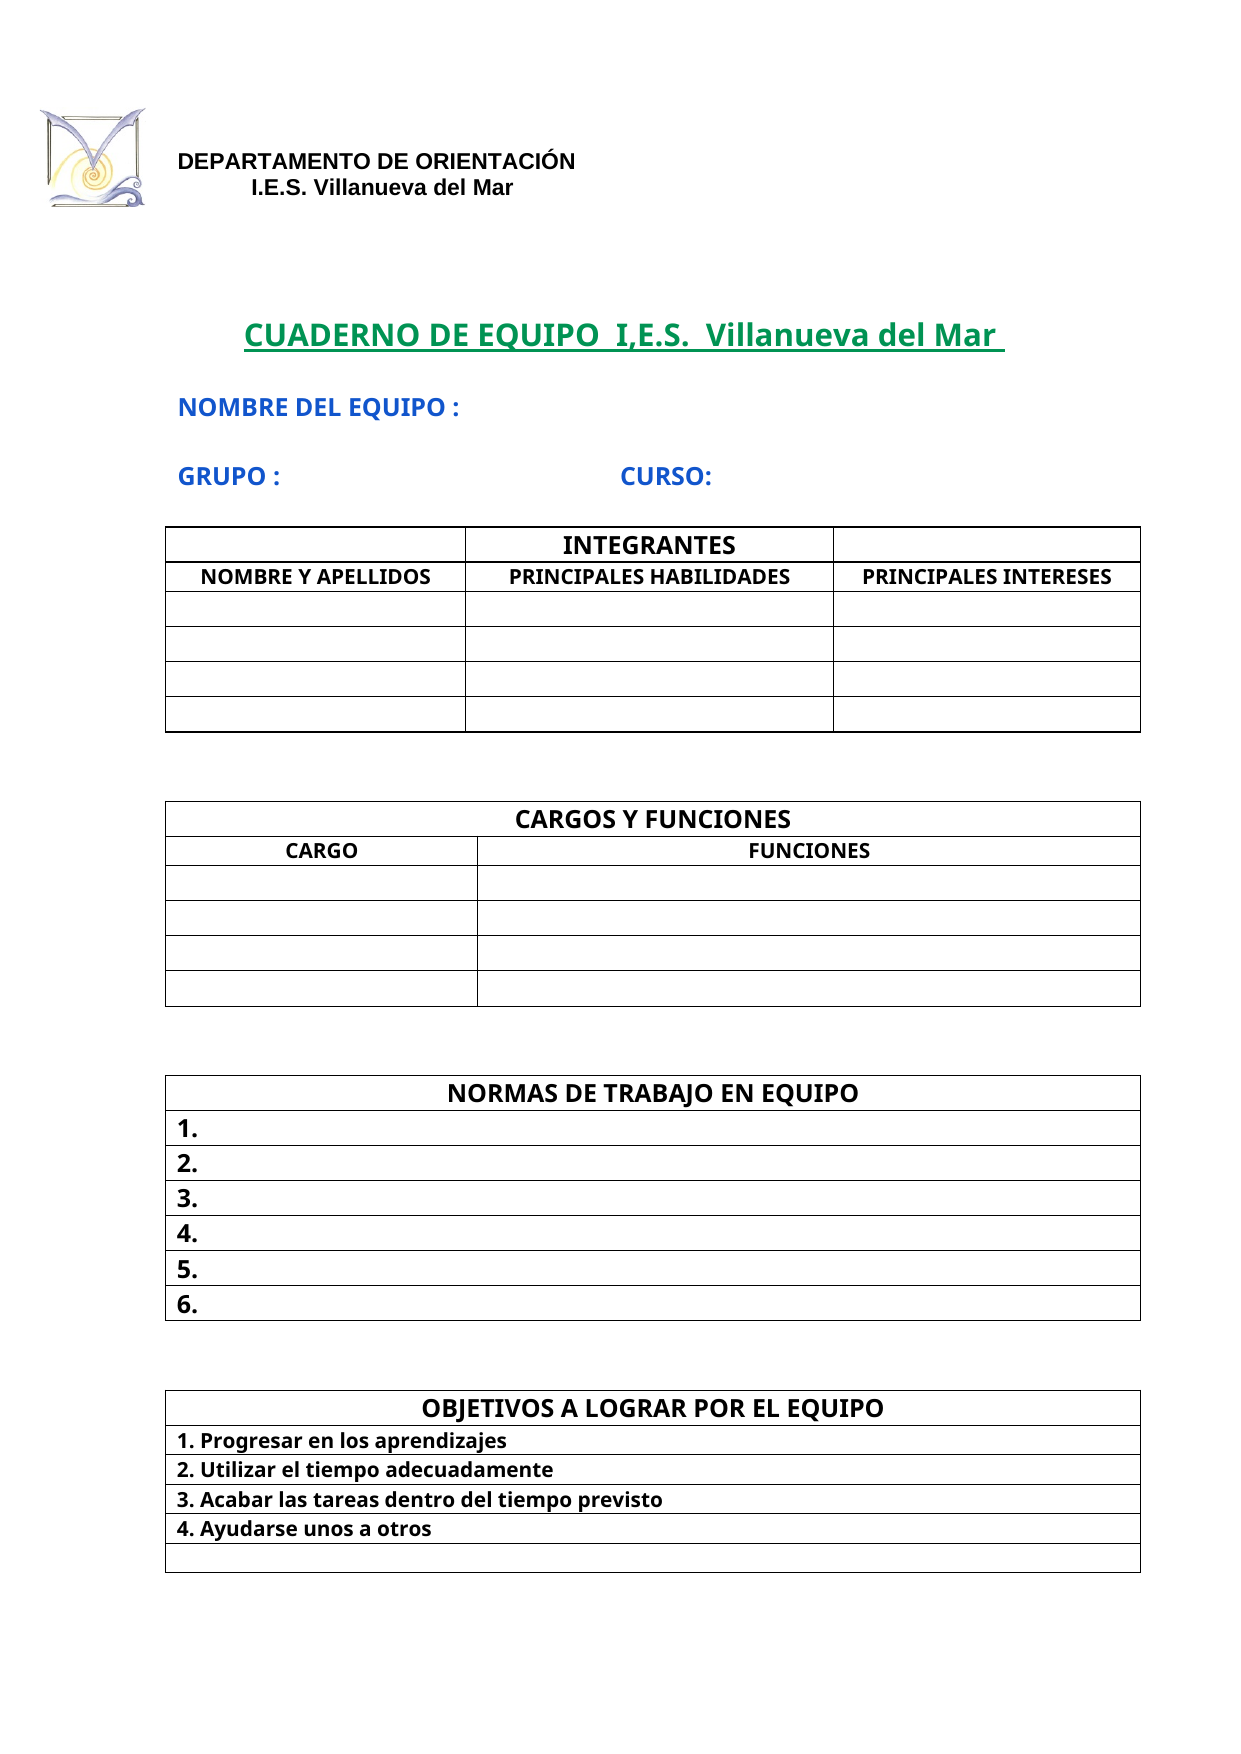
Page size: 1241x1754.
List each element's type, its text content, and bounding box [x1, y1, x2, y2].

table_cell 4. [166, 1216, 1140, 1250]
table_cell [834, 627, 1140, 661]
table_cell 5. [166, 1251, 1140, 1285]
table_cell NOMBRE Y APELLIDOS [166, 563, 465, 591]
picture [39, 107, 146, 207]
table_cell [478, 971, 1140, 1006]
table_cell 1. [166, 1111, 1140, 1145]
table_cell PRINCIPALES HABILIDADES [466, 563, 833, 591]
table_cell 2. Utilizar el tiempo adecuadamente [166, 1455, 1140, 1484]
table_cell 1. Progresar en los aprendizajes [166, 1426, 1140, 1454]
table_cell [478, 936, 1140, 970]
text NOMBRE DEL EQUIPO : [177, 390, 1063, 424]
table_cell [166, 627, 465, 661]
table_header [166, 528, 465, 561]
table_cell [166, 936, 477, 970]
text CUADERNO DE EQUIPO I,E.S. Villanueva del Mar [177, 313, 1063, 356]
table_cell [166, 901, 477, 935]
table_cell [166, 971, 477, 1006]
table_cell 3. [166, 1181, 1140, 1215]
table_cell [166, 697, 465, 731]
table_cell [466, 592, 833, 626]
table_cell [166, 1544, 1140, 1572]
table_cell 3. Acabar las tareas dentro del tiempo previsto [166, 1485, 1140, 1513]
table_cell [834, 662, 1140, 696]
table_header NORMAS DE TRABAJO EN EQUIPO [166, 1076, 1140, 1110]
table_cell [478, 866, 1140, 900]
table_header INTEGRANTES [466, 528, 833, 561]
table_cell [466, 627, 833, 661]
table_cell [834, 592, 1140, 626]
table_cell 6. [166, 1286, 1140, 1320]
table_cell [834, 697, 1140, 731]
table_cell 2. [166, 1146, 1140, 1180]
table_cell [478, 901, 1140, 935]
table_cell CARGO [166, 837, 477, 865]
table_cell PRINCIPALES INTERESES [834, 563, 1140, 591]
table_header [834, 528, 1140, 561]
table_header OBJETIVOS A LOGRAR POR EL EQUIPO [166, 1391, 1140, 1425]
text I.E.S. Villanueva del Mar [177, 174, 1063, 200]
table_cell FUNCIONES [478, 837, 1140, 865]
text DEPARTAMENTO DE ORIENTACIÓN [177, 148, 1063, 174]
table_cell [166, 662, 465, 696]
table_cell [466, 697, 833, 731]
table_cell [466, 662, 833, 696]
table_header CARGOS Y FUNCIONES [166, 802, 1140, 836]
table_cell [166, 592, 465, 626]
table_cell 4. Ayudarse unos a otros [166, 1514, 1140, 1543]
text GRUPO : CURSO: [177, 458, 1063, 492]
table_cell [166, 866, 477, 900]
